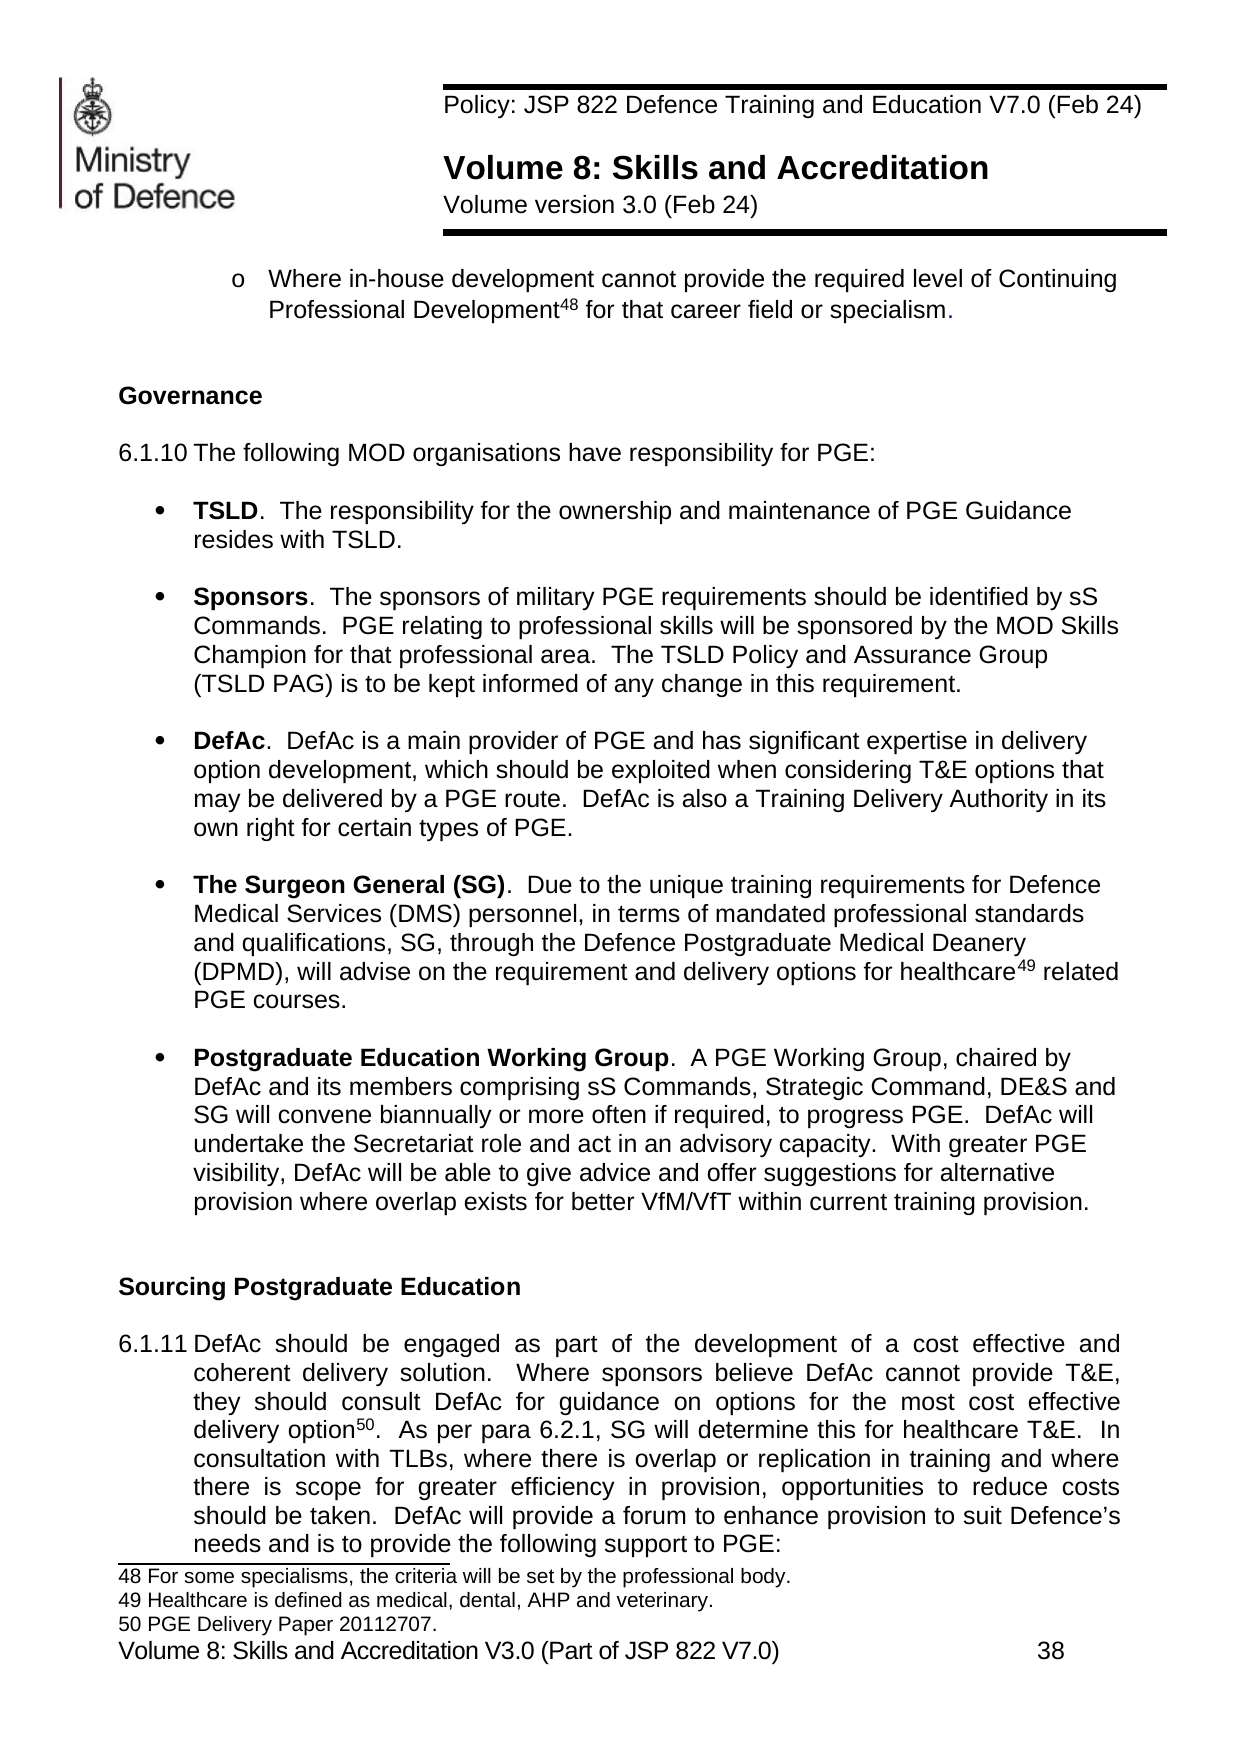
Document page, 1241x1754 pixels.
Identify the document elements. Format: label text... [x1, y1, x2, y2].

list For some specialisms, the criteria will be set by the professional body. [118, 1564, 1122, 1588]
subtitle The following MOD organisations have responsibility for PGE: [118, 439, 1122, 467]
list DefAc. DefAc is a main provider of PGE and has significant expertise in delivery option development, which should be exploited when considering T&E options that may be delivered by a PGE route. DefAc is also a Training Delivery Authority in its own right for certain types of PGE. [156, 726, 1122, 841]
list Sponsors. The sponsors of military PGE requirements should be identified by sS Commands. PGE relating to professional skills will be sponsored by the MOD Skills Champion for that professional area. The TSLD Policy and Assurance Group (TSLD PAG) is to be kept informed of any change in this requirement. [156, 582, 1122, 697]
list Postgraduate Education Working Group. A PGE Working Group, chaired by DefAc and its members comprising sS Commands, Strategic Command, DE&S and SG will convene biannually or more often if required, to progress PGE. DefAc will undertake the Secretariat role and act in an advisory capacity. With greater PGE visibility, DefAc will be able to give advice and offer suggestions for alternative provision where overlap exists for better VfM/VfT within current training provision. [156, 1043, 1122, 1215]
subtitle DefAc should be engaged as part of the development of a cost effective and coherent delivery solution. Where sponsors believe DefAc cannot provide T&E, they should consult DefAc for guidance on options for the most cost effective delivery option. As per para 6.2.1, SG will determine this for healthcare T&E. In consultation with TLBs, where there is overlap or replication in training and where there is scope for greater efficiency in provision, opportunities to reduce costs should be taken. DefAc will provide a forum to enhance provision to suit Defence’s needs and is to provide the following support to PGE: [118, 1330, 1122, 1558]
text PGE Delivery Paper 20112707. [118, 1612, 1122, 1636]
subtitle Governance [118, 381, 1122, 410]
list TSLD. The responsibility for the ownership and maintenance of PGE Guidance resides with TSLD. [156, 496, 1122, 554]
list The Surgeon General (SG). Due to the unique training requirements for Defence Medical Services (DMS) personnel, in terms of mandated professional standards and qualifications, SG, through the Defence Postgraduate Medical Deanery (DPMD), will advise on the requirement and delivery options for healthcare related PGE courses. [156, 870, 1122, 1014]
subtitle Sourcing Postgraduate Education [118, 1273, 1122, 1301]
list Where in-house development cannot provide the required level of Continuing Professional Development for that career field or specialism. [231, 264, 1122, 324]
list Healthcare is defined as medical, dental, AHP and veterinary. [118, 1588, 1122, 1612]
